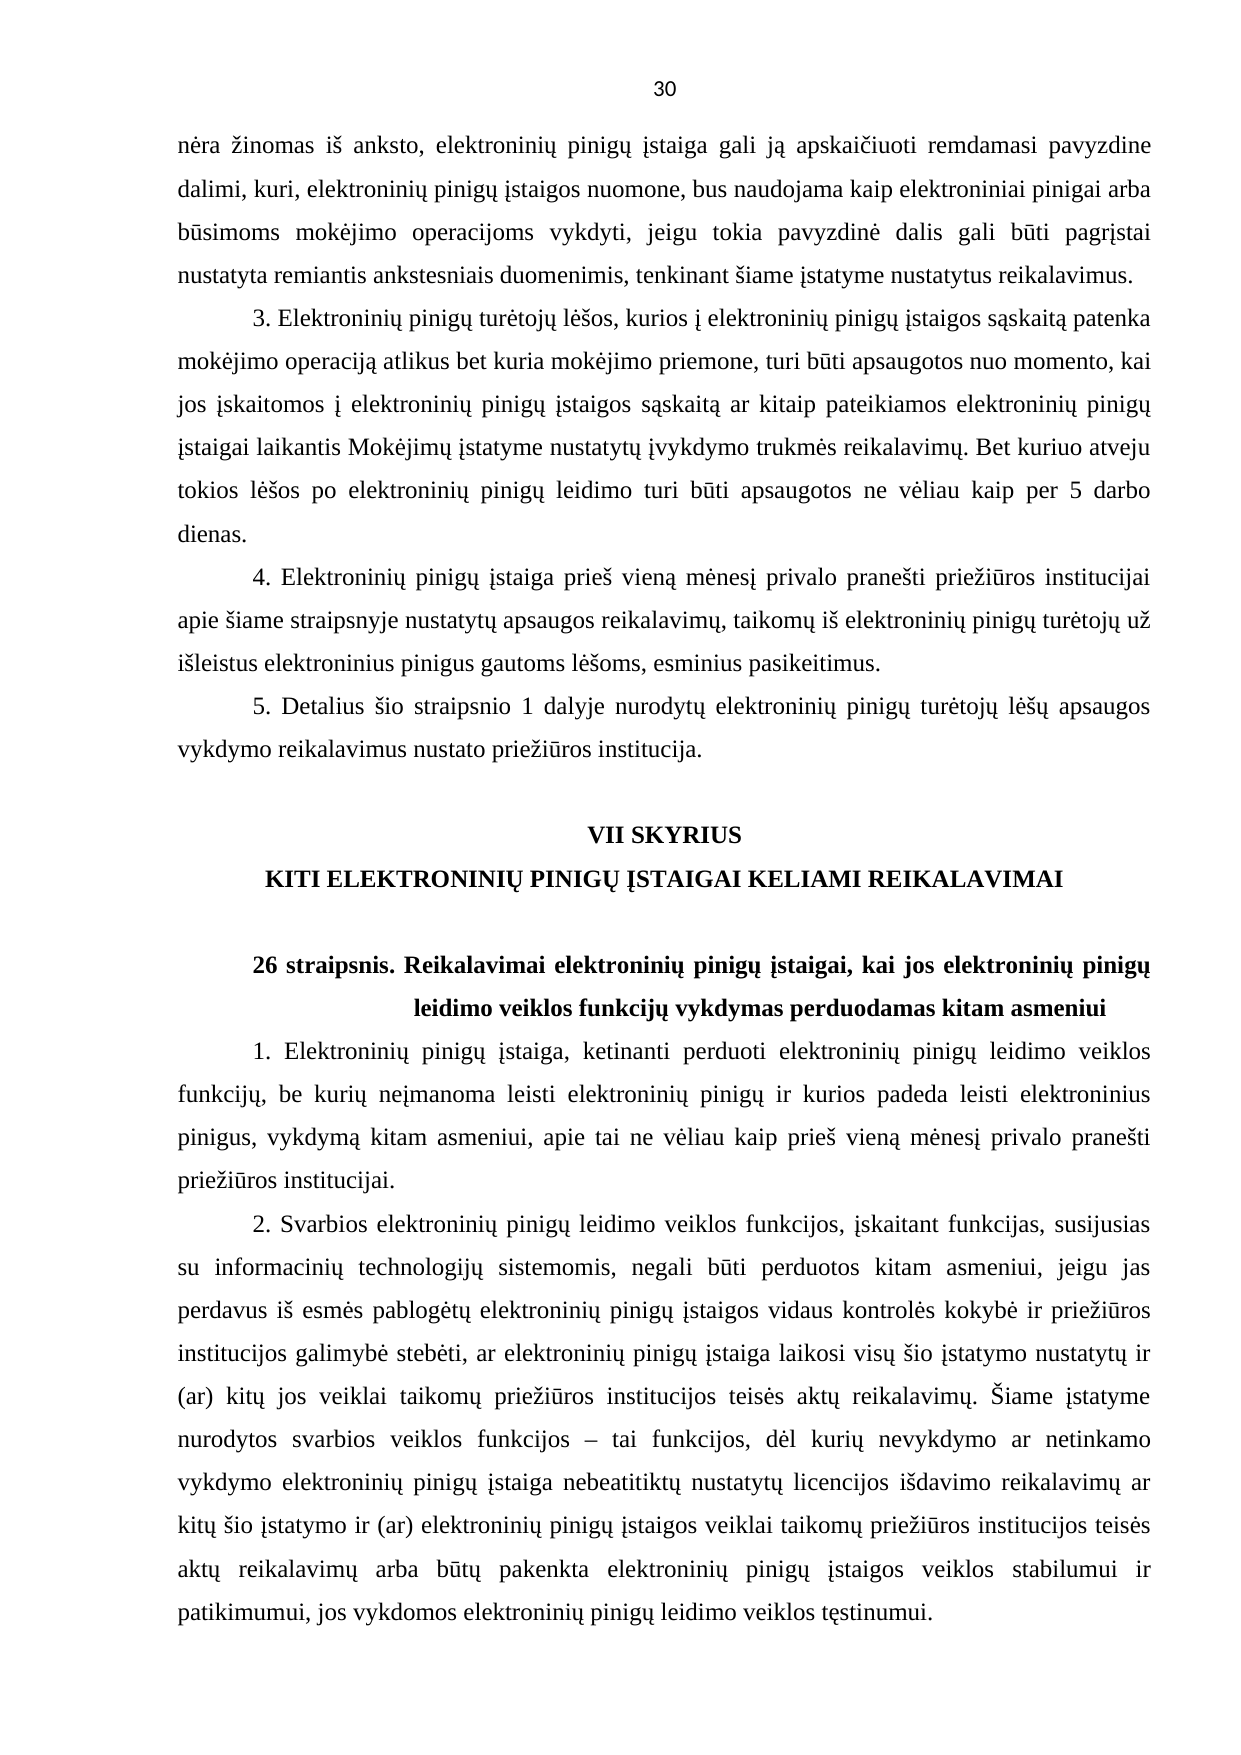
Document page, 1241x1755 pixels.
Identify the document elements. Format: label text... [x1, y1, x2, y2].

text 1. Elektroninių pinigų įstaiga, ketinanti perduoti elektroninių pinigų leidimo veiklos funkcijų, be kurių neįmanoma leisti elektroninių pinigų ir kurios padeda leisti elektroninius pinigus, vykdymą kitam asmeniui, apie tai ne vėliau kaip prieš vieną mėnesį privalo pranešti priežiūros institucijai. [177, 1036, 1152, 1194]
text KITI ELEKTRONINIŲ PINIGŲ ĮSTAIGAI KELIAMI REIKALAVIMAI [177, 864, 1152, 892]
text nėra žinomas iš anksto, elektroninių pinigų įstaiga gali ją apskaičiuoti remdamasi pavyzdine dalimi, kuri, elektroninių pinigų įstaigos nuomone, bus naudojama kaip elektroniniai pinigai arba būsimoms mokėjimo operacijoms vykdyti, jeigu tokia pavyzdinė dalis gali būti pagrįstai nustatyta remiantis ankstesniais duomenimis, tenkinant šiame įstatyme nustatytus reikalavimus. [177, 131, 1152, 289]
text 4. Elektroninių pinigų įstaiga prieš vieną mėnesį privalo pranešti priežiūros institucijai apie šiame straipsnyje nustatytų apsaugos reikalavimų, taikomų iš elektroninių pinigų turėtojų už išleistus elektroninius pinigus gautoms lėšoms, esminius pasikeitimus. [177, 562, 1152, 677]
text 2. Svarbios elektroninių pinigų leidimo veiklos funkcijos, įskaitant funkcijas, susijusias su informacinių technologijų sistemomis, negali būti perduotos kitam asmeniui, jeigu jas perdavus iš esmės pablogėtų elektroninių pinigų įstaigos vidaus kontrolės kokybė ir priežiūros institucijos galimybė stebėti, ar elektroninių pinigų įstaiga laikosi visų šio įstatymo nustatytų ir (ar) kitų jos veiklai taikomų priežiūros institucijos teisės aktų reikalavimų. Šiame įstatyme nurodytos svarbios veiklos funkcijos – tai funkcijos, dėl kurių nevykdymo ar netinkamo vykdymo elektroninių pinigų įstaiga nebeatitiktų nustatytų licencijos išdavimo reikalavimų ar kitų šio įstatymo ir (ar) elektroninių pinigų įstaigos veiklai taikomų priežiūros institucijos teisės aktų reikalavimų arba būtų pakenkta elektroninių pinigų įstaigos veiklos stabilumui ir patikimumui, jos vykdomos elektroninių pinigų leidimo veiklos tęstinumui. [177, 1209, 1152, 1626]
text 5. Detalius šio straipsnio 1 dalyje nurodytų elektroninių pinigų turėtojų lėšų apsaugos vykdymo reikalavimus nustato priežiūros institucija. [177, 691, 1152, 763]
text 26 straipsnis. Reikalavimai elektroninių pinigų įstaigai, kai jos elektroninių pinigų leidimo veiklos funkcijų vykdymas perduodamas kitam asmeniui [252, 950, 1152, 1022]
text 3. Elektroninių pinigų turėtojų lėšos, kurios į elektroninių pinigų įstaigos sąskaitą patenka mokėjimo operaciją atlikus bet kuria mokėjimo priemone, turi būti apsaugotos nuo momento, kai jos įskaitomos į elektroninių pinigų įstaigos sąskaitą ar kitaip pateikiamos elektroninių pinigų įstaigai laikantis Mokėjimų įstatyme nustatytų įvykdymo trukmės reikalavimų. Bet kuriuo atveju tokios lėšos po elektroninių pinigų leidimo turi būti apsaugotos ne vėliau kaip per 5 darbo dienas. [177, 303, 1152, 547]
text VII SKYRIUS [177, 821, 1152, 849]
